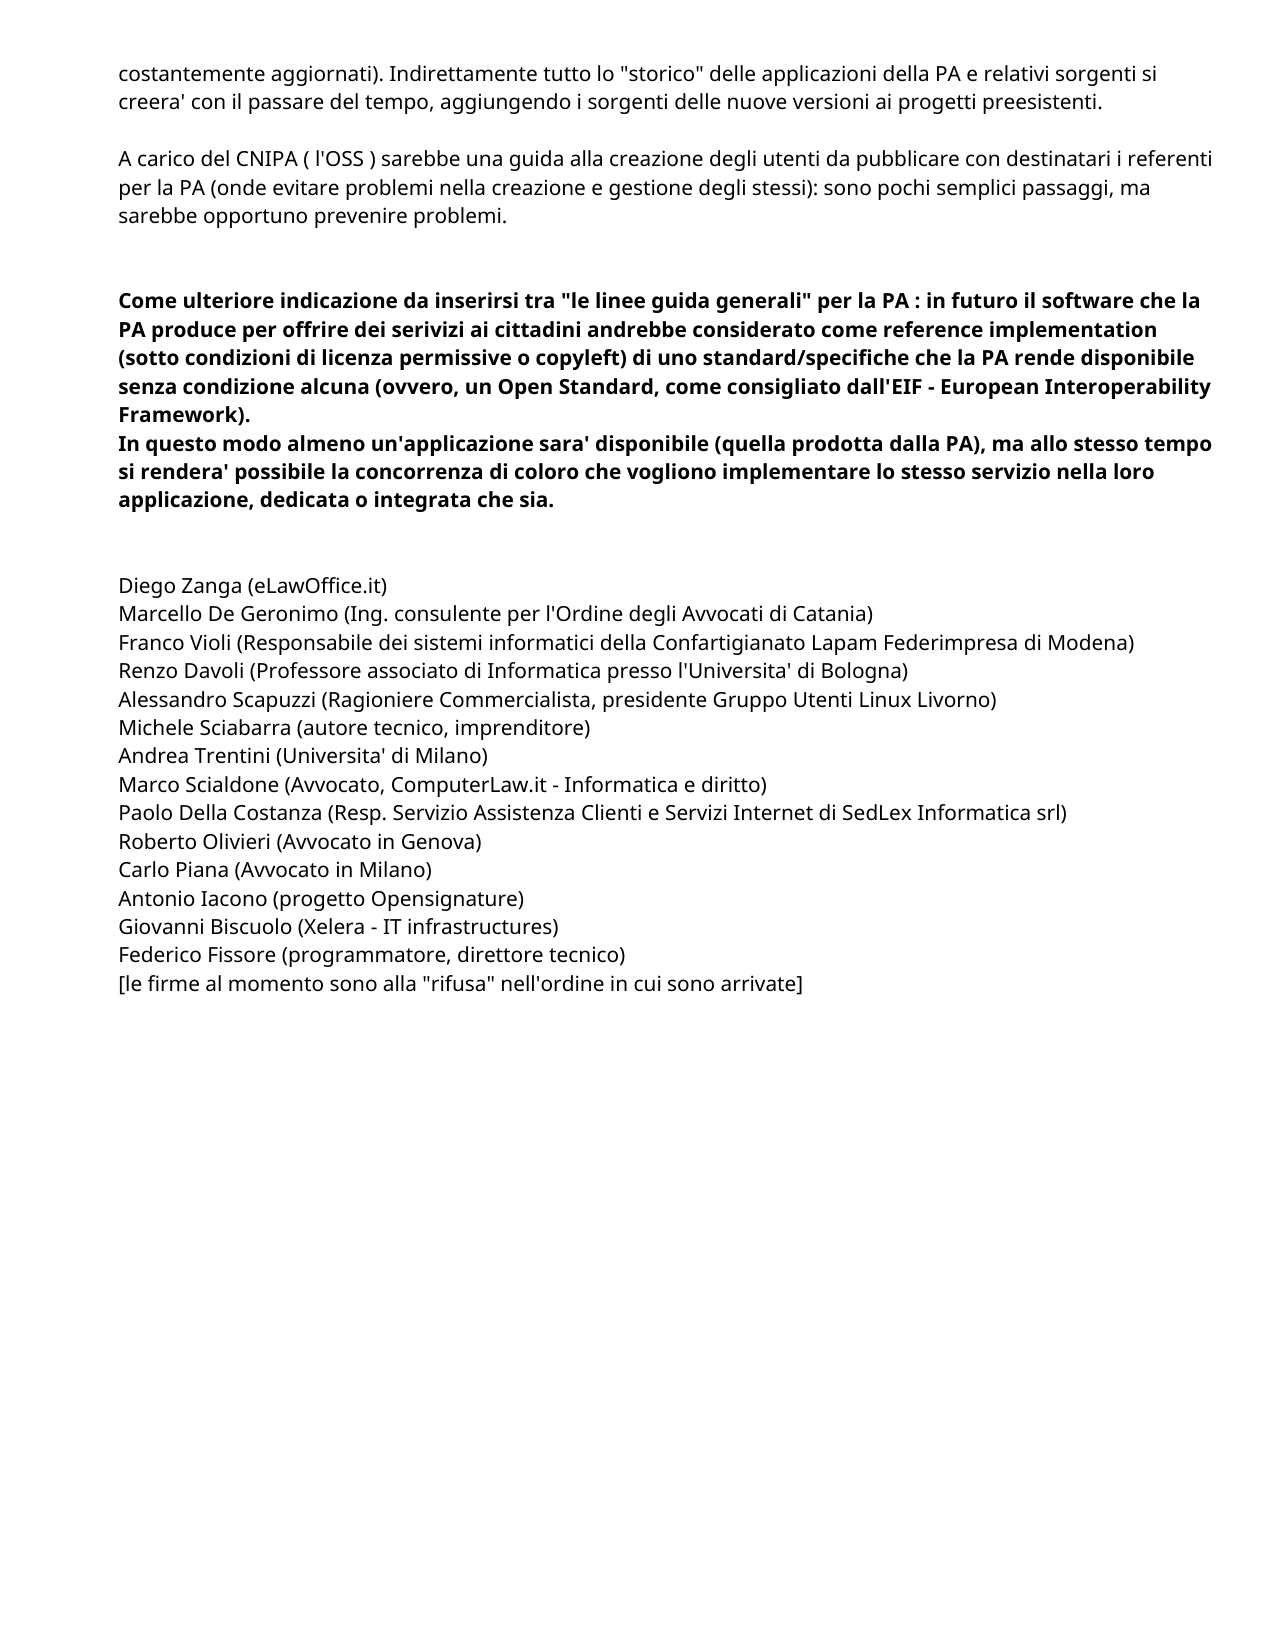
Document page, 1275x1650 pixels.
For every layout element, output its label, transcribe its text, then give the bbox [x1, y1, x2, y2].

text costantemente aggiornati). Indirettamente tutto lo "storico" delle applicazioni della PA e relativi sorgenti si creera' con il passare del tempo, aggiungendo i sorgenti delle nuove versioni ai progetti preesistenti. A carico del CNIPA ( l'OSS ) sarebbe una guida alla creazione degli utenti da pubblicare con destinatari i referenti per la PA (onde evitare problemi nella creazione e gestione degli stessi): sono pochi semplici passaggi, ma sarebbe opportuno prevenire problemi. Come ulteriore indicazione da inserirsi tra "le linee guida generali" per la PA : in futuro il software che la PA produce per offrire dei serivizi ai cittadini andrebbe considerato come reference implementation (sotto condizioni di licenza permissive o copyleft) di uno standard/specifiche che la PA rende disponibile senza condizione alcuna (ovvero, un Open Standard, come consigliato dall'EIF - European Interoperability Framework). In questo modo almeno un'applicazione sara' disponibile (quella prodotta dalla PA), ma allo stesso tempo si rendera' possibile la concorrenza di coloro che vogliono implementare lo stesso servizio nella loro applicazione, dedicata o integrata che sia. Diego Zanga (eLawOffice.it) Marcello De Geronimo (Ing. consulente per l'Ordine degli Avvocati di Catania) Franco Violi (Responsabile dei sistemi informatici della Confartigianato Lapam Federimpresa di Modena) Renzo Davoli (Professore associato di Informatica presso l'Universita' di Bologna) Alessandro Scapuzzi (Ragioniere Commercialista, presidente Gruppo Utenti Linux Livorno) Michele Sciabarra (autore tecnico, imprenditore) Andrea Trentini (Universita' di Milano) Marco Scialdone (Avvocato, ComputerLaw.it - Informatica e diritto) Paolo Della Costanza (Resp. Servizio Assistenza Clienti e Servizi Internet di SedLex Informatica srl) Roberto Olivieri (Avvocato in Genova) Carlo Piana (Avvocato in Milano) Antonio Iacono (progetto Opensignature) Giovanni Biscuolo (Xelera - IT infrastructures) Federico Fissore (programmatore, direttore tecnico) [le firme al momento sono alla "rifusa" nell'ordine in cui sono arrivate] [118, 59, 1216, 997]
